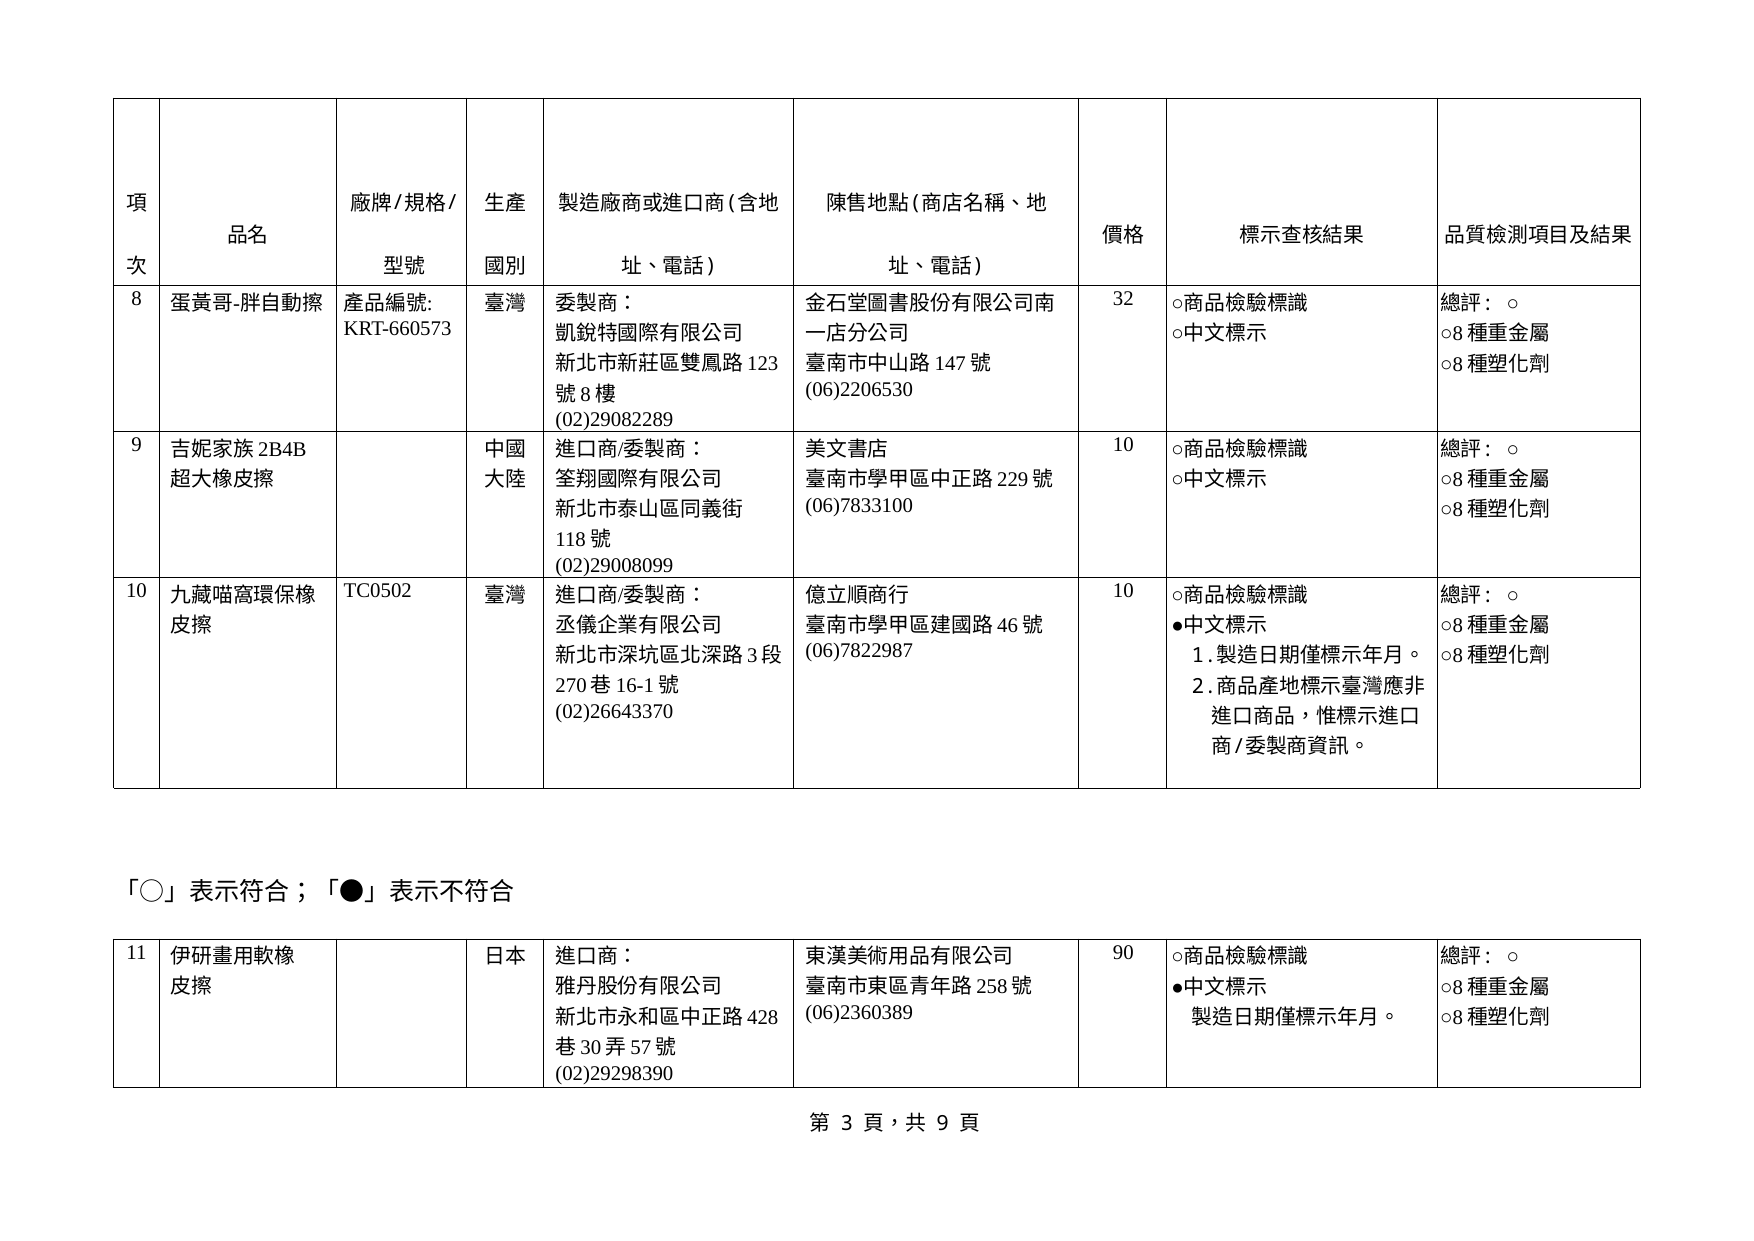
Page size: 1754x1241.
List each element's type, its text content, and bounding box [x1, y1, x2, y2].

table_cell 億立順商行 臺南市學甲區建國路46號 (06)7822987 [794, 578, 1078, 788]
table_cell 8 [114, 286, 159, 431]
table_cell 10 [1079, 432, 1166, 577]
table_header 項次 [114, 99, 159, 285]
table_cell ○商品檢驗標識 ○中文標示 [1167, 432, 1437, 577]
table_header 廠牌/規格/型號 [337, 99, 466, 285]
table_cell TC0502 [337, 578, 466, 788]
table_cell 總評: ○ ○8種重金屬 ○8種塑化劑 [1438, 578, 1640, 788]
table_cell 「○」表示符合；「●」表示不符合 [114, 789, 1640, 938]
table_cell 11 [114, 940, 159, 1087]
table_header 品名 [160, 99, 336, 285]
table_cell 日本 [467, 940, 543, 1087]
table_cell 總評: ○ ○8種重金屬 ○8種塑化劑 [1438, 286, 1640, 431]
table_header 生產國別 [467, 99, 543, 285]
table_cell [337, 432, 466, 577]
table_cell 九藏喵窩環保橡皮擦 [160, 578, 336, 788]
table_cell 伊研畫用軟橡 皮擦 [160, 940, 336, 1087]
table_cell ○商品檢驗標識 ○中文標示 [1167, 286, 1437, 431]
table_cell 吉妮家族2B4B超大橡皮擦 [160, 432, 336, 577]
table_cell 臺灣 [467, 286, 543, 431]
table_header 製造廠商或進口商(含地址、電話) [544, 99, 793, 285]
table_cell 委製商： 凱銳特國際有限公司 新北市新莊區雙鳳路123號8樓 (02)29082289 [544, 286, 793, 431]
table_cell 進口商/委製商： 丞儀企業有限公司 新北市深坑區北深路3段270巷16-1號 (02)26643370 [544, 578, 793, 788]
table_cell ○商品檢驗標識 ●中文標示 製造日期僅標示年月。 [1167, 940, 1437, 1087]
table_cell 美文書店 臺南市學甲區中正路229號 (06)7833100 [794, 432, 1078, 577]
table_cell 總評: ○ ○8種重金屬 ○8種塑化劑 [1438, 940, 1640, 1087]
table_cell 90 [1079, 940, 1166, 1087]
table_cell ○商品檢驗標識 ●中文標示 1.製造日期僅標示年月。 2.商品產地標示臺灣應非進口商品，惟標示進口商/委製商資訊。 [1167, 578, 1437, 788]
table_cell 10 [114, 578, 159, 788]
table_header 陳售地點(商店名稱、地址、電話) [794, 99, 1078, 285]
table_cell 進口商/委製商： 筌翔國際有限公司 新北市泰山區同義街 118號 (02)29008099 [544, 432, 793, 577]
table_cell 中國大陸 [467, 432, 543, 577]
table_cell 蛋黃哥-胖自動擦 [160, 286, 336, 431]
table_cell [337, 940, 466, 1087]
table_header 價格 [1079, 99, 1166, 285]
table_cell 臺灣 [467, 578, 543, 788]
table_cell 10 [1079, 578, 1166, 788]
table_cell 東漢美術用品有限公司 臺南市東區青年路258號 (06)2360389 [794, 940, 1078, 1087]
table_cell 進口商： 雅丹股份有限公司 新北市永和區中正路428巷30弄57號 (02)29298390 [544, 940, 793, 1087]
table_cell 產品編號: KRT-660573 [337, 286, 466, 431]
table_cell 金石堂圖書股份有限公司南一店分公司 臺南市中山路147號 (06)2206530 [794, 286, 1078, 431]
table_header 品質檢測項目及結果 [1438, 99, 1640, 285]
table_header 標示查核結果 [1167, 99, 1437, 285]
table_cell 32 [1079, 286, 1166, 431]
table_cell 9 [114, 432, 159, 577]
table_cell 總評: ○ ○8種重金屬 ○8種塑化劑 [1438, 432, 1640, 577]
